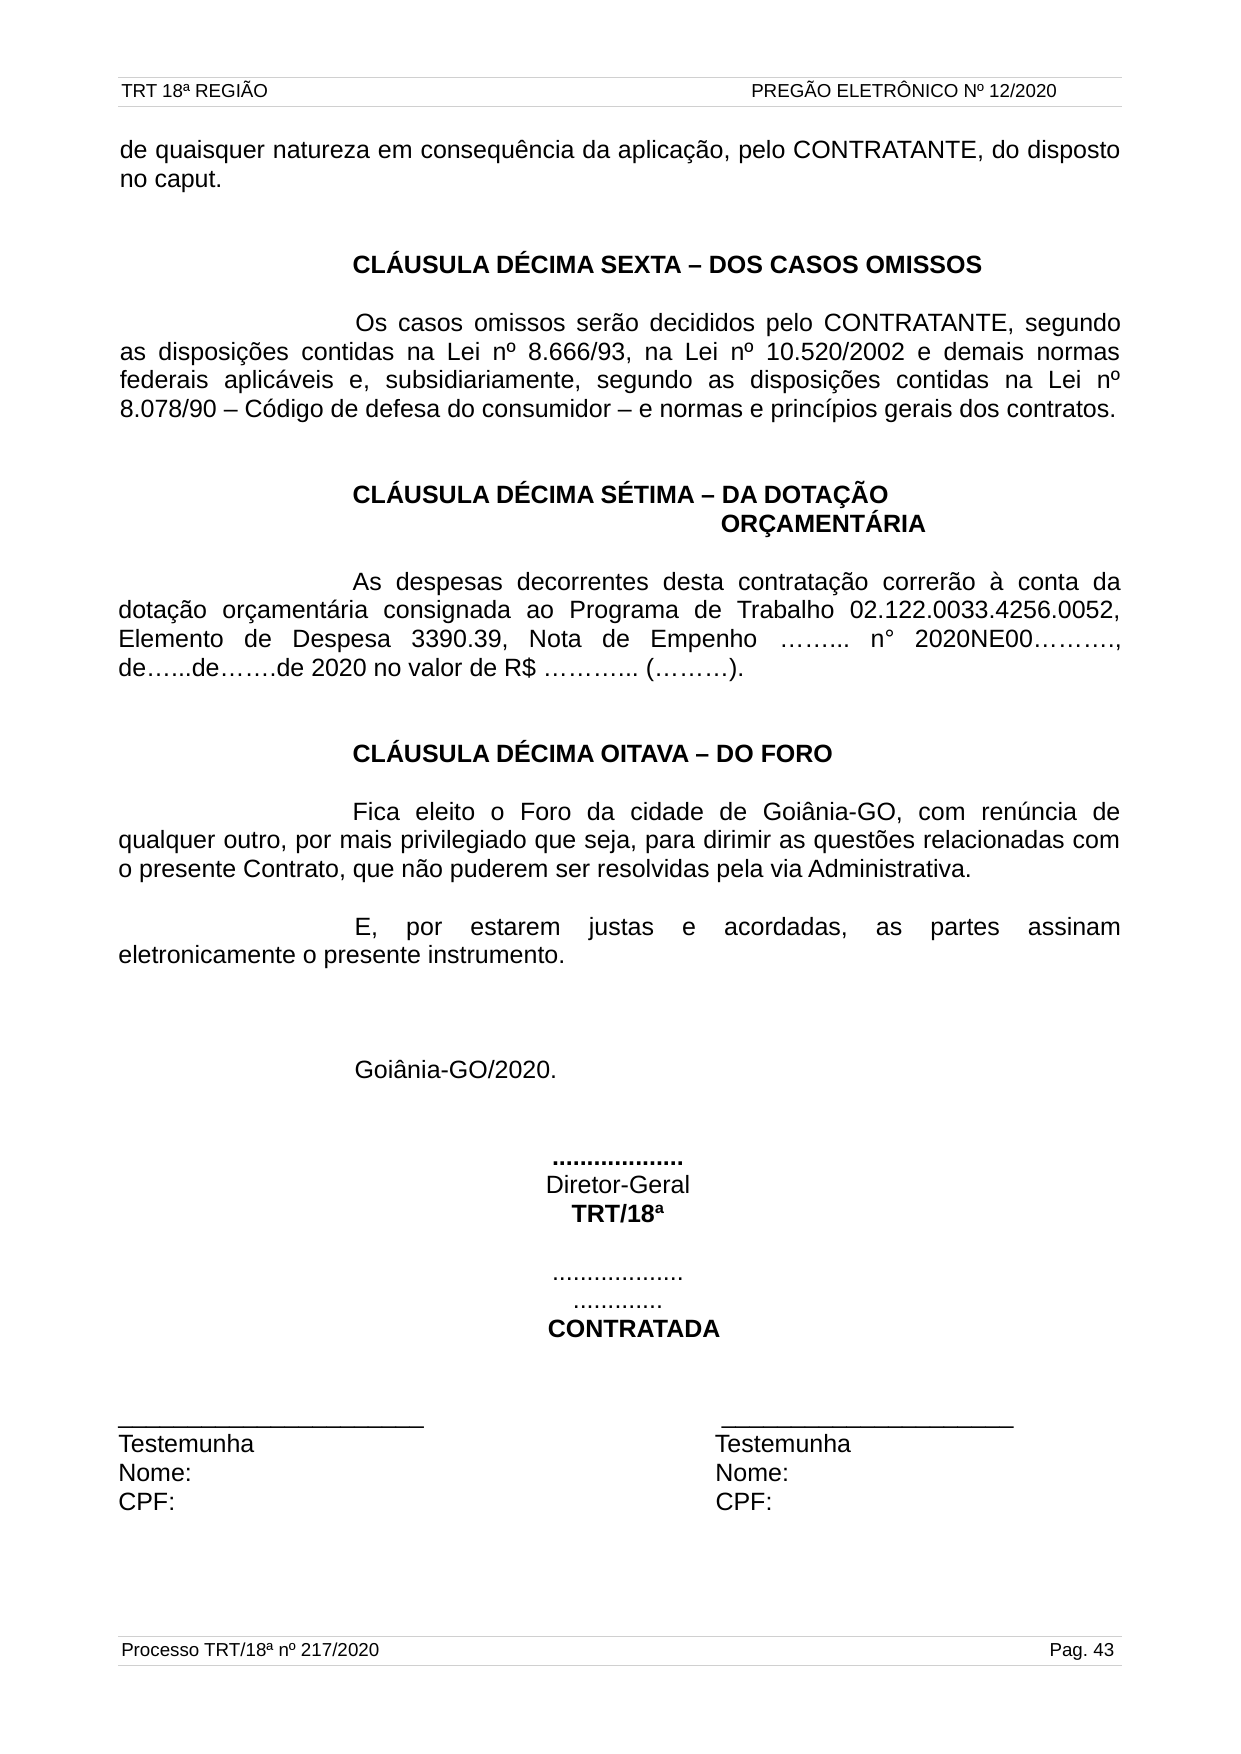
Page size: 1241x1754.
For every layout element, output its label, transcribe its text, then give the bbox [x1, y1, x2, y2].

text ................... [118, 1257, 1117, 1286]
text CONTRATADA [118, 1314, 1122, 1343]
text Nome: Nome: [118, 1458, 1122, 1487]
text E, por estarem justas e acordadas, as partes assinam eletronicamente o presente instrumento. [118, 912, 1122, 969]
text Diretor-Geral [118, 1171, 1117, 1199]
text de quaisquer natureza em consequência da aplicação, pelo CONTRATANTE, do disposto no caput. [119, 136, 1122, 193]
text CPF: CPF: [118, 1487, 1122, 1516]
text Goiânia-GO/2020. [118, 1056, 1122, 1084]
text TRT/18ª [118, 1199, 1117, 1228]
text ............. [118, 1286, 1117, 1314]
text CLÁUSULA DÉCIMA OITAVA – DO FORO [118, 739, 1122, 768]
text CLÁUSULA DÉCIMA SEXTA – DOS CASOS OMISSOS [118, 251, 1122, 279]
text ______________________ _____________________ [118, 1401, 1122, 1429]
text Fica eleito o Foro da cidade de Goiânia-GO, com renúncia de qualquer outro, por mais privilegiado que seja, para dirimir as questões relacionadas com o presente Contrato, que não puderem ser resolvidas pela via Administrativa. [118, 797, 1122, 883]
text ................... [118, 1142, 1117, 1171]
text Os casos omissos serão decididos pelo CONTRATANTE, segundo as disposições contidas na Lei nº 8.666/93, na Lei nº 10.520/2002 e demais normas federais aplicáveis e, subsidiariamente, segundo as disposições contidas na Lei nº 8.078/90 – Código de defesa do consumidor – e normas e princípios gerais dos contratos. [119, 308, 1122, 423]
text As despesas decorrentes desta contratação correrão à conta da dotação orçamentária consignada ao Programa de Trabalho 02.122.0033.4256.0052, Elemento de Despesa 3390.39, Nota de Empenho ……... n° 2020NE00………., de…...de…….de 2020 no valor de R$ ………... (………). [118, 567, 1122, 682]
text ORÇAMENTÁRIA [118, 509, 1122, 538]
text CLÁUSULA DÉCIMA SÉTIMA – DA DOTAÇÃO [118, 481, 1122, 509]
text Testemunha Testemunha [118, 1429, 1122, 1458]
